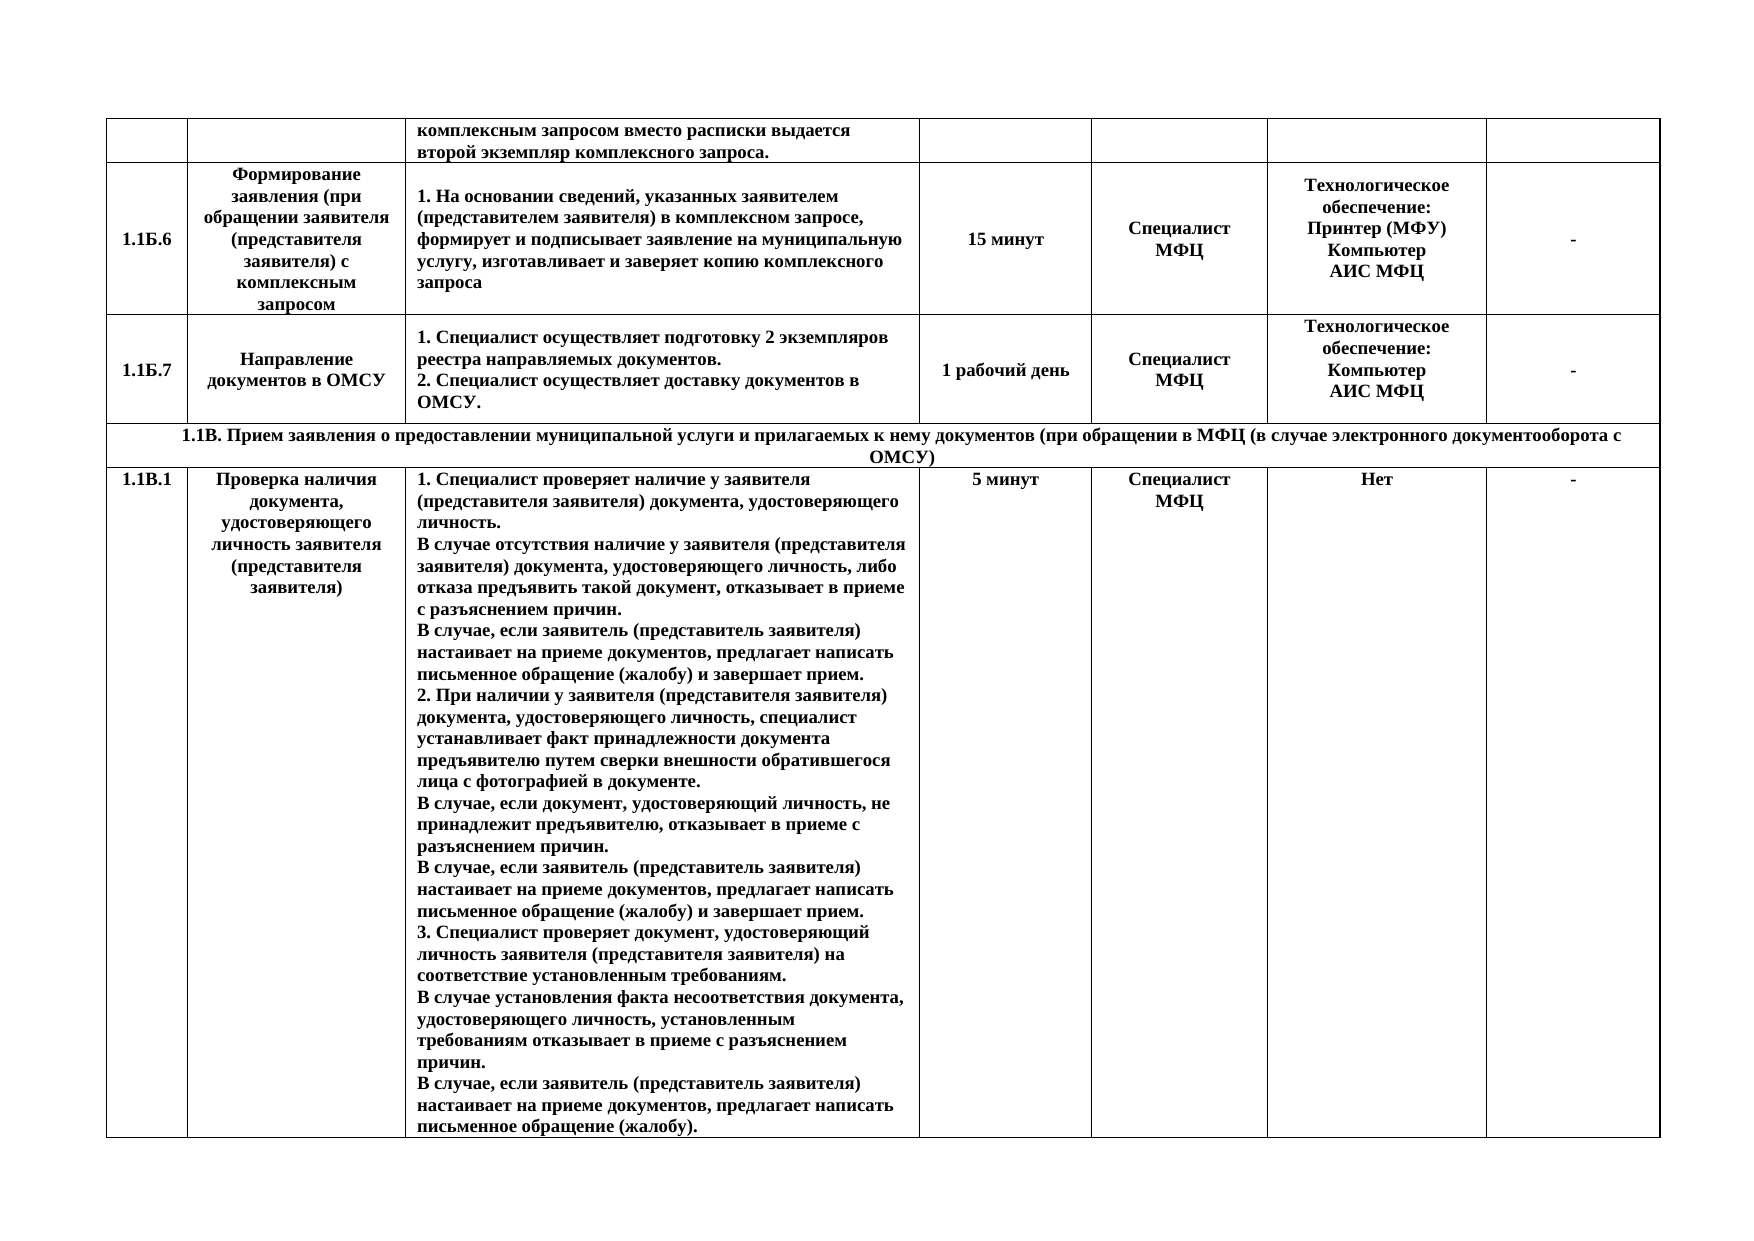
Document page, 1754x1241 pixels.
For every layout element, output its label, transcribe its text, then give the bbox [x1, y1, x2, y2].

table_cell Проверка наличия документа, удостоверяющего личность заявителя (представителя заявителя) [188, 468, 405, 1137]
table_cell - [1487, 468, 1659, 1137]
table_cell - [1487, 315, 1659, 423]
table_cell Специалист МФЦ [1092, 468, 1267, 1137]
table_cell 15 минут [920, 163, 1091, 314]
table_cell Нет [1268, 468, 1486, 1137]
table_cell 1.1Б.7 [107, 315, 187, 423]
table_cell [188, 119, 405, 162]
table_cell 5 минут [920, 468, 1091, 1137]
table_cell 1. Специалист проверяет наличие у заявителя (представителя заявителя) документа, удостоверяющего личность. В случае отсутствия наличие у заявителя (представителя заявителя) документа, удостоверяющего личность, либо отказа предъявить такой документ, отказывает в приеме с разъяснением причин. В случае, если заявитель (представитель заявителя) настаивает на приеме документов, предлагает написать письменное обращение (жалобу) и завершает прием. 2. При наличии у заявителя (представителя заявителя) документа, удостоверяющего личность, специалист устанавливает факт принадлежности документа предъявителю путем сверки внешности обратившегося лица с фотографией в документе. В случае, если документ, удостоверяющий личность, не принадлежит предъявителю, отказывает в приеме с разъяснением причин. В случае, если заявитель (представитель заявителя) настаивает на приеме документов, предлагает написать письменное обращение (жалобу) и завершает прием. 3. Специалист проверяет документ, удостоверяющий личность заявителя (представителя заявителя) на соответствие установленным требованиям. В случае установления факта несоответствия документа, удостоверяющего личность, установленным требованиям отказывает в приеме с разъяснением причин. В случае, если заявитель (представитель заявителя) настаивает на приеме документов, предлагает написать письменное обращение (жалобу). [406, 468, 919, 1137]
table_cell - [1487, 163, 1659, 314]
table_cell 1.1В.1 [107, 468, 187, 1137]
table_cell [920, 119, 1091, 162]
table_cell Технологическое обеспечение: Принтер (МФУ) Компьютер АИС МФЦ [1268, 163, 1486, 314]
table_cell Технологическое обеспечение: Компьютер АИС МФЦ [1268, 315, 1486, 423]
table_cell 1.1В. Прием заявления о предоставлении муниципальной услуги и прилагаемых к нему документов (при обращении в МФЦ (в случае электронного документооборота с ОМСУ) [107, 424, 1659, 467]
table_cell 1 рабочий день [920, 315, 1091, 423]
table_cell [1092, 119, 1267, 162]
table_cell [1268, 119, 1486, 162]
table_cell Направление документов в ОМСУ [188, 315, 405, 423]
table_cell комплексным запросом вместо расписки выдается второй экземпляр комплексного запроса. [406, 119, 919, 162]
table_cell Специалист МФЦ [1092, 163, 1267, 314]
table_cell 1. На основании сведений, указанных заявителем (представителем заявителя) в комплексном запросе, формирует и подписывает заявление на муниципальную услугу, изготавливает и заверяет копию комплексного запроса [406, 163, 919, 314]
table_cell [107, 119, 187, 162]
table_cell Формирование заявления (при обращении заявителя (представителя заявителя) с комплексным запросом [188, 163, 405, 314]
table_cell - [1487, 119, 1659, 162]
table_cell Специалист МФЦ [1092, 315, 1267, 423]
table_cell 1. Специалист осуществляет подготовку 2 экземпляров реестра направляемых документов. 2. Специалист осуществляет доставку документов в ОМСУ. [406, 315, 919, 423]
table_cell 1.1Б.6 [107, 163, 187, 314]
